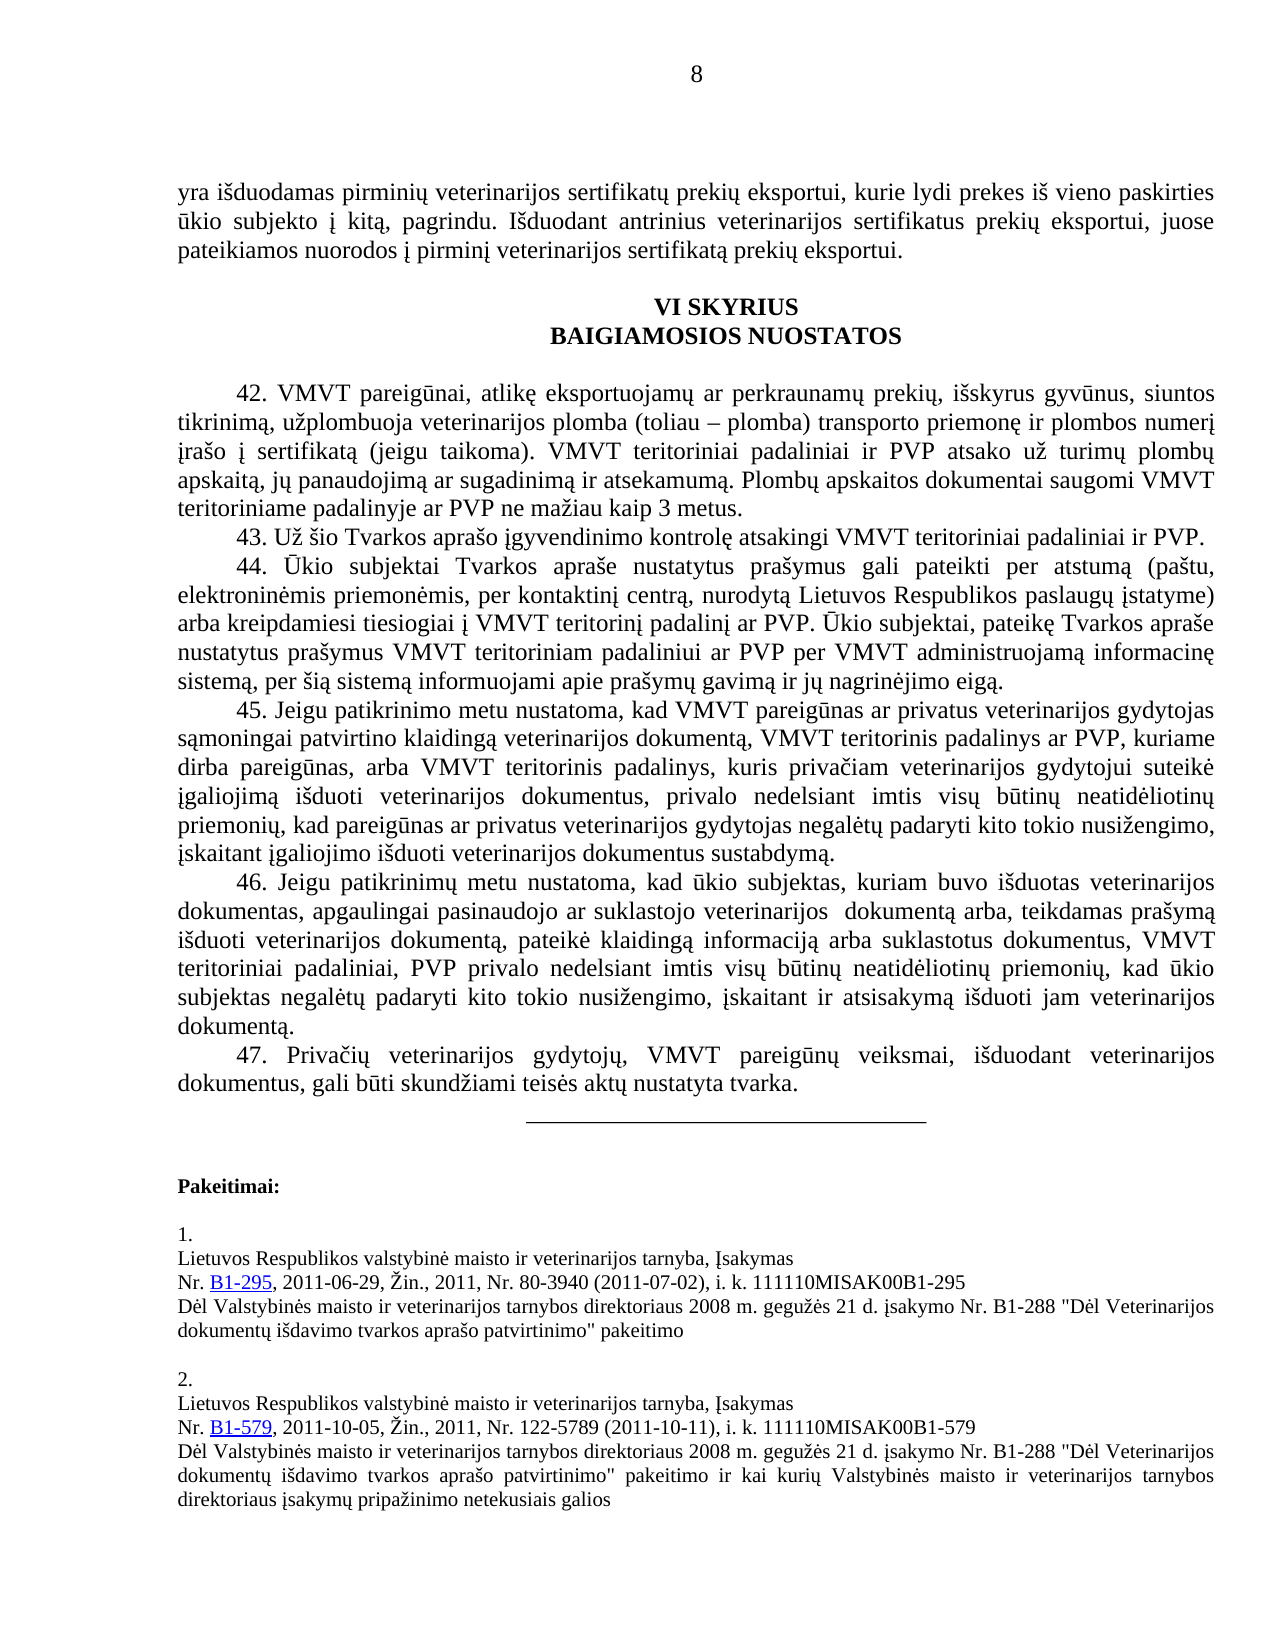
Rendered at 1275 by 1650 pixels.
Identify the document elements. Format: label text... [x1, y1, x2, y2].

text Nr. B1-579, 2011-10-05, Žin., 2011, Nr. 122-5789 (2011-10-11), i. k. 111110MISAK00B1-579 [177, 1415, 1216, 1439]
text Nr. B1-295, 2011-06-29, Žin., 2011, Nr. 80-3940 (2011-07-02), i. k. 111110MISAK00B1-295 [177, 1270, 1216, 1294]
text Dėl Valstybinės maisto ir veterinarijos tarnybos direktoriaus 2008 m. gegužės 21 d. įsakymo Nr. B1-288 "Dėl Veterinarijos dokumentų išdavimo tvarkos aprašo patvirtinimo" pakeitimo [177, 1294, 1216, 1342]
text 1. [177, 1222, 1216, 1246]
text BAIGIAMOSIOS NUOSTATOS [177, 321, 1216, 350]
text 43. Už šio Tvarkos aprašo įgyvendinimo kontrolę atsakingi VMVT teritoriniai padaliniai ir PVP. [177, 522, 1216, 551]
text VI SKYRIUS [177, 292, 1216, 321]
text 44. Ūkio subjektai Tvarkos apraše nustatytus prašymus gali pateikti per atstumą (paštu, elektroninėmis priemonėmis, per kontaktinį centrą, nurodytą Lietuvos Respublikos paslaugų įstatyme) arba kreipdamiesi tiesiogiai į VMVT teritorinį padalinį ar PVP. Ūkio subjektai, pateikę Tvarkos apraše nustatytus prašymus VMVT teritoriniam padaliniui ar PVP per VMVT administruojamą informacinę sistemą, per šią sistemą informuojami apie prašymų gavimą ir jų nagrinėjimo eigą. [177, 551, 1216, 695]
text ________________________________ [177, 1097, 1216, 1126]
text Dėl Valstybinės maisto ir veterinarijos tarnybos direktoriaus 2008 m. gegužės 21 d. įsakymo Nr. B1-288 "Dėl Veterinarijos dokumentų išdavimo tvarkos aprašo patvirtinimo" pakeitimo ir kai kurių Valstybinės maisto ir veterinarijos tarnybos direktoriaus įsakymų pripažinimo netekusiais galios [177, 1439, 1216, 1511]
text yra išduodamas pirminių veterinarijos sertifikatų prekių eksportui, kurie lydi prekes iš vieno paskirties ūkio subjekto į kitą, pagrindu. Išduodant antrinius veterinarijos sertifikatus prekių eksportui, juose pateikiamos nuorodos į pirminį veterinarijos sertifikatą prekių eksportui. [177, 177, 1216, 263]
text 47. Privačių veterinarijos gydytojų, VMVT pareigūnų veiksmai, išduodant veterinarijos dokumentus, gali būti skundžiami teisės aktų nustatyta tvarka. [177, 1040, 1216, 1097]
text Lietuvos Respublikos valstybinė maisto ir veterinarijos tarnyba, Įsakymas [177, 1391, 1216, 1415]
text 46. Jeigu patikrinimų metu nustatoma, kad ūkio subjektas, kuriam buvo išduotas veterinarijos dokumentas, apgaulingai pasinaudojo ar suklastojo veterinarijos dokumentą arba, teikdamas prašymą išduoti veterinarijos dokumentą, pateikė klaidingą informaciją arba suklastotus dokumentus, VMVT teritoriniai padaliniai, PVP privalo nedelsiant imtis visų būtinų neatidėliotinų priemonių, kad ūkio subjektas negalėtų padaryti kito tokio nusižengimo, įskaitant ir atsisakymą išduoti jam veterinarijos dokumentą. [177, 867, 1216, 1040]
text 45. Jeigu patikrinimo metu nustatoma, kad VMVT pareigūnas ar privatus veterinarijos gydytojas sąmoningai patvirtino klaidingą veterinarijos dokumentą, VMVT teritorinis padalinys ar PVP, kuriame dirba pareigūnas, arba VMVT teritorinis padalinys, kuris privačiam veterinarijos gydytojui suteikė įgaliojimą išduoti veterinarijos dokumentus, privalo nedelsiant imtis visų būtinų neatidėliotinų priemonių, kad pareigūnas ar privatus veterinarijos gydytojas negalėtų padaryti kito tokio nusižengimo, įskaitant įgaliojimo išduoti veterinarijos dokumentus sustabdymą. [177, 695, 1216, 867]
text Lietuvos Respublikos valstybinė maisto ir veterinarijos tarnyba, Įsakymas [177, 1246, 1216, 1270]
text 2. [177, 1367, 1216, 1391]
text Pakeitimai: [177, 1174, 1216, 1198]
text 42. VMVT pareigūnai, atlikę eksportuojamų ar perkraunamų prekių, išskyrus gyvūnus, siuntos tikrinimą, užplombuoja veterinarijos plomba (toliau – plomba) transporto priemonę ir plombos numerį įrašo į sertifikatą (jeigu taikoma). VMVT teritoriniai padaliniai ir PVP atsako už turimų plombų apskaitą, jų panaudojimą ar sugadinimą ir atsekamumą. Plombų apskaitos dokumentai saugomi VMVT teritoriniame padalinyje ar PVP ne mažiau kaip 3 metus. [177, 378, 1216, 522]
